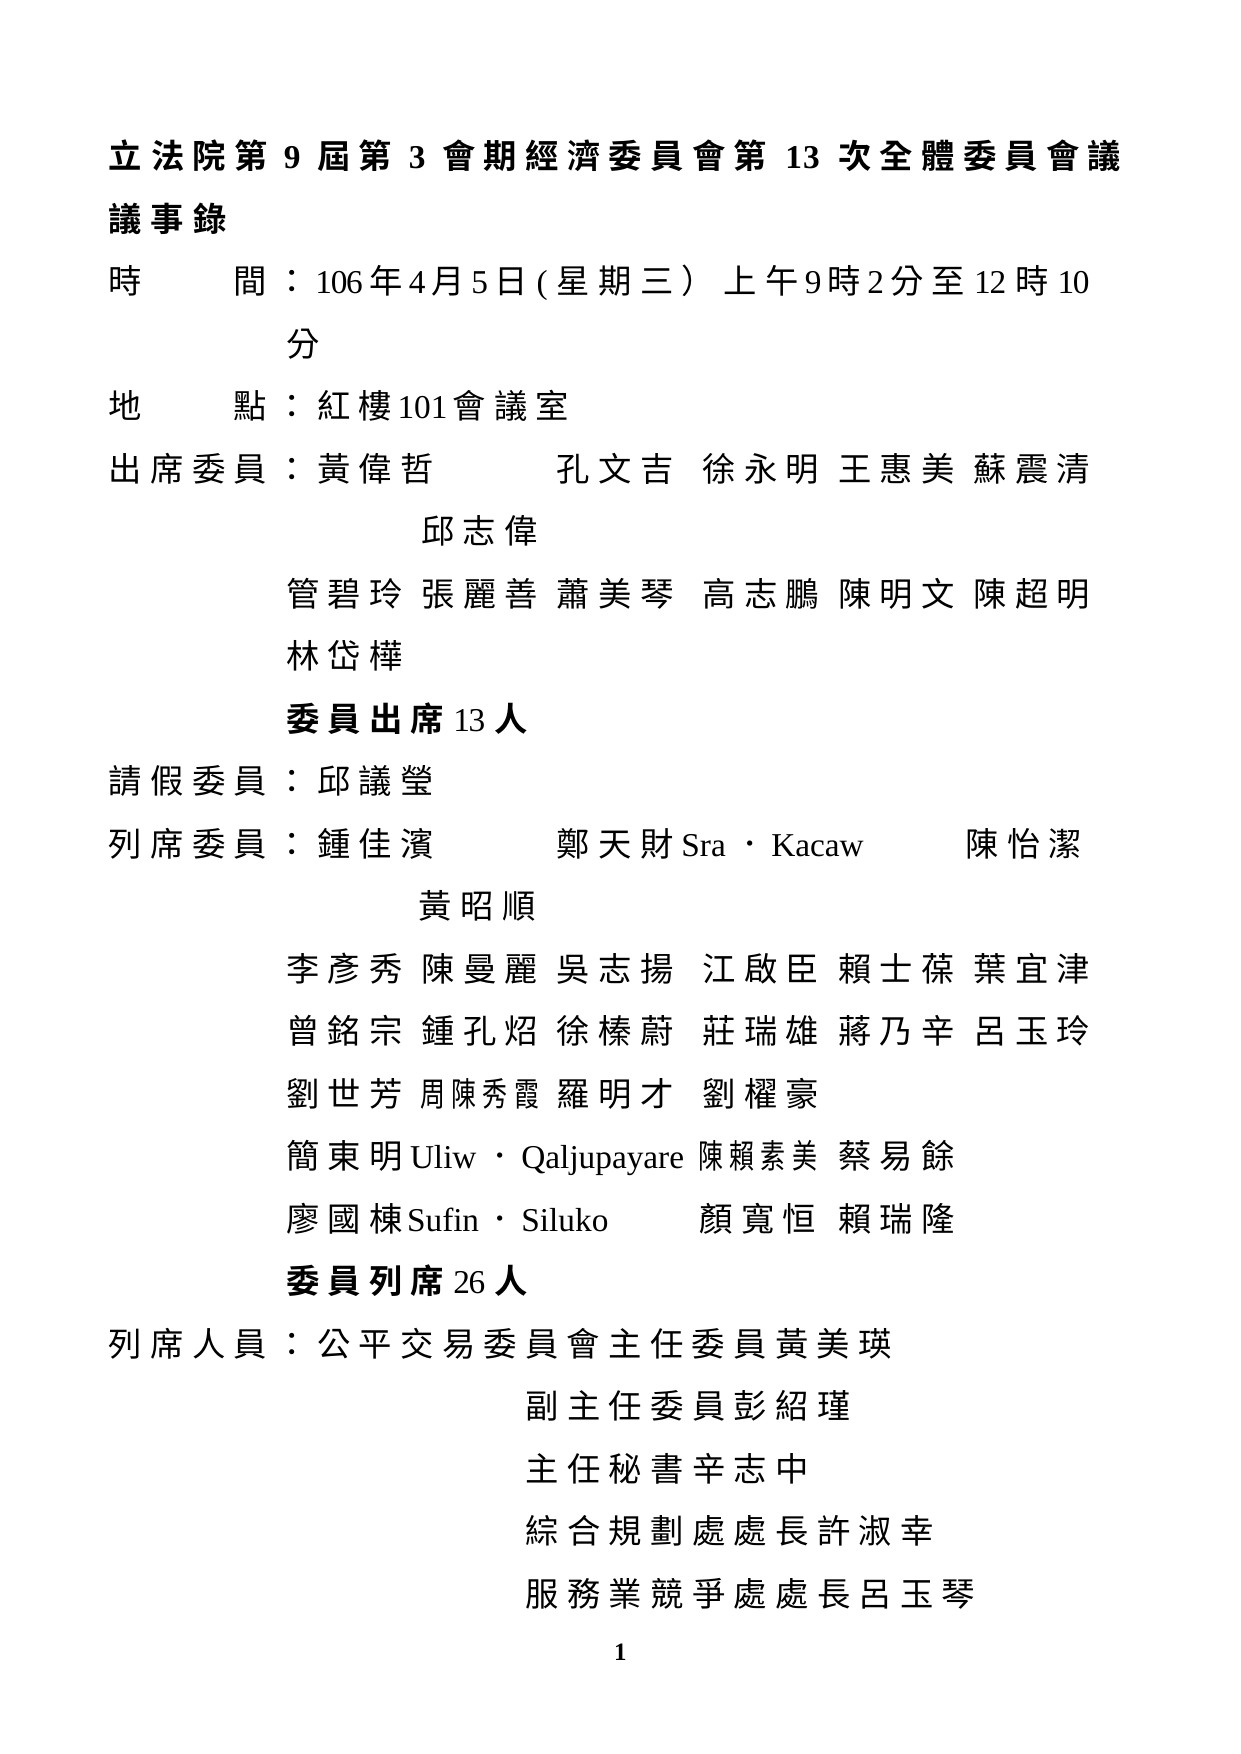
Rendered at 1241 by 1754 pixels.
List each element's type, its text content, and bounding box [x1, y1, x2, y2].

text 服務業競爭處處長呂玉琴 [278, 1550, 1136, 1613]
text 時 間：106年4月5日(星期三）上午9時2分至12時10分 [104, 238, 1104, 363]
text 列席人員：公平交易委員會主任委員黃美瑛 [104, 1300, 1136, 1363]
text 出席委員：黃偉哲 孔文吉 徐永明 王惠美 蘇震清 邱志偉 管碧玲 張麗善 蕭美琴 高志鵬 陳明文 陳超明 林岱樺 委員出席13人 [104, 425, 1101, 738]
text 副主任委員彭紹瑾 [278, 1363, 1136, 1425]
text 立法院第9屆第3會期經濟委員會第13次全體委員會議議事錄 [104, 113, 1136, 238]
text 列席委員：鍾佳濱 鄭天財Sra．Kacaw 陳怡潔 黃昭順 李彥秀 陳曼麗 吳志揚 江啟臣 賴士葆 葉宜津 曾銘宗 鍾孔炤 徐榛蔚 莊瑞雄 蔣乃辛 呂玉玲 劉世芳 周陳秀霞 羅明才 劉櫂豪 簡東明Uliw．Qaljupayare 陳賴素美 蔡易餘 廖國棟Sufin．Siluko 顏寬恒 賴瑞隆 委員列席26人 [104, 800, 1101, 1300]
text 請假委員：邱議瑩 [104, 738, 1101, 800]
text 地 點：紅樓101會議室 [104, 363, 1136, 425]
text 綜合規劃處處長許淑幸 [278, 1488, 1136, 1550]
text 主任秘書辛志中 [278, 1425, 1136, 1488]
